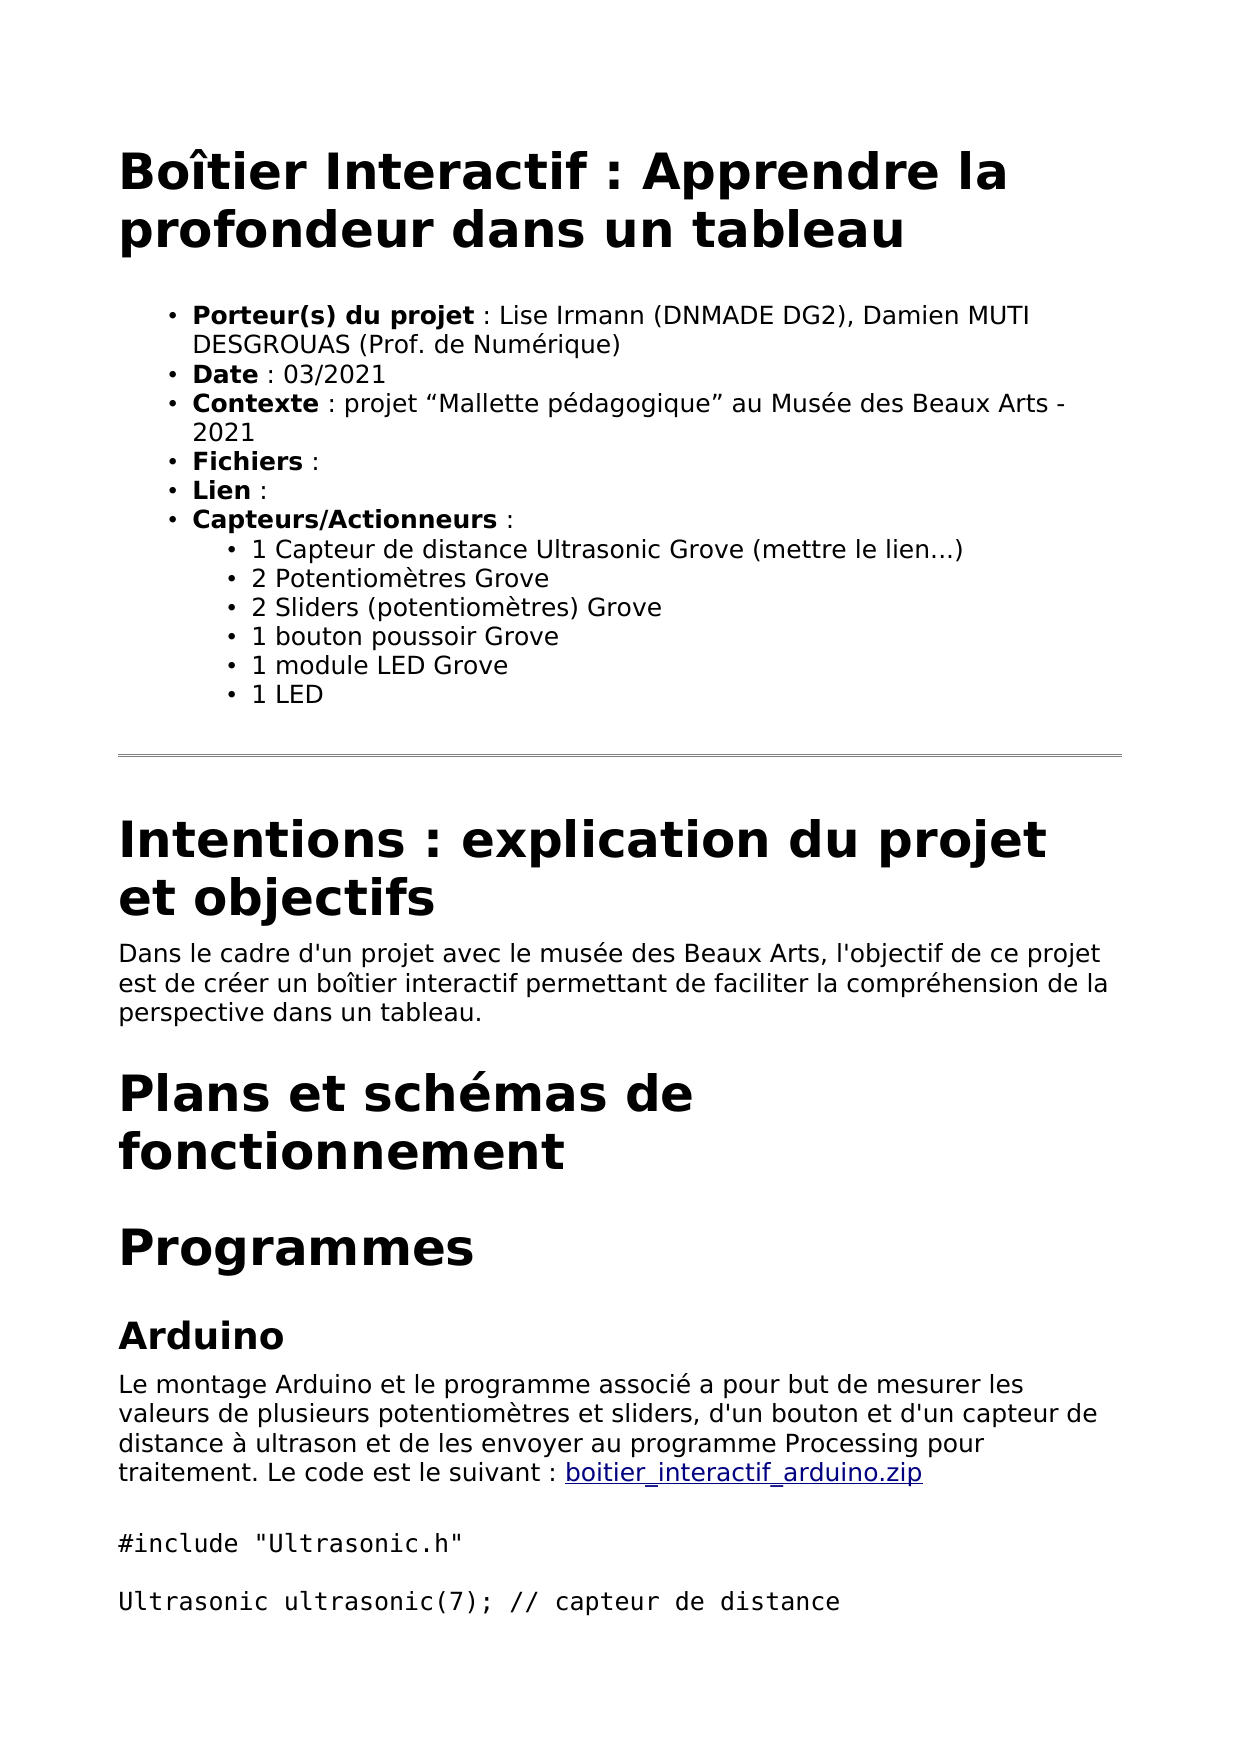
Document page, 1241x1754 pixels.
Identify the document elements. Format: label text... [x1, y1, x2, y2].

subtitle Boîtier Interactif : Apprendre la profondeur dans un tableau [118, 143, 1122, 259]
list Contexte : projet “Mallette pédagogique” au Musée des Beaux Arts - 2021 [177, 389, 1122, 447]
list 2 Potentiomètres Grove [236, 564, 1122, 593]
text Le montage Arduino et le programme associé a pour but de mesurer les valeurs de plusieurs potentiomètres et sliders, d'un bouton et d'un capteur de distance à ultrason et de les envoyer au programme Processing pour traitement. Le code est le suivant : boitier_interactif_arduino.zip [118, 1371, 1122, 1487]
list Lien : [177, 477, 1122, 506]
list 1 Capteur de distance Ultrasonic Grove (mettre le lien...) [236, 535, 1122, 564]
list 1 module LED Grove [236, 652, 1122, 681]
list Date : 03/2021 [177, 360, 1122, 389]
list 1 LED [236, 681, 1122, 710]
subtitle Arduino [118, 1314, 1122, 1358]
subtitle Programmes [118, 1219, 1122, 1277]
list Porteur(s) du projet : Lise Irmann (DNMADE DG2), Damien MUTI DESGROUAS (Prof. de Numérique) [177, 302, 1122, 360]
list Capteurs/Actionneurs : [177, 506, 1122, 535]
list 1 bouton poussoir Grove [236, 622, 1122, 652]
list 2 Sliders (potentiomètres) Grove [236, 593, 1122, 622]
text #include "Ultrasonic.h" Ultrasonic ultrasonic(7); // capteur de distance [118, 1500, 1122, 1616]
subtitle Plans et schémas de fonctionnement [118, 1065, 1122, 1181]
list Fichiers : [177, 447, 1122, 477]
subtitle Intentions : explication du projet et objectifs [118, 811, 1122, 927]
text Dans le cadre d'un projet avec le musée des Beaux Arts, l'objectif de ce projet est de créer un boîtier interactif permettant de faciliter la compréhension de la perspective dans un tableau. [118, 940, 1122, 1027]
